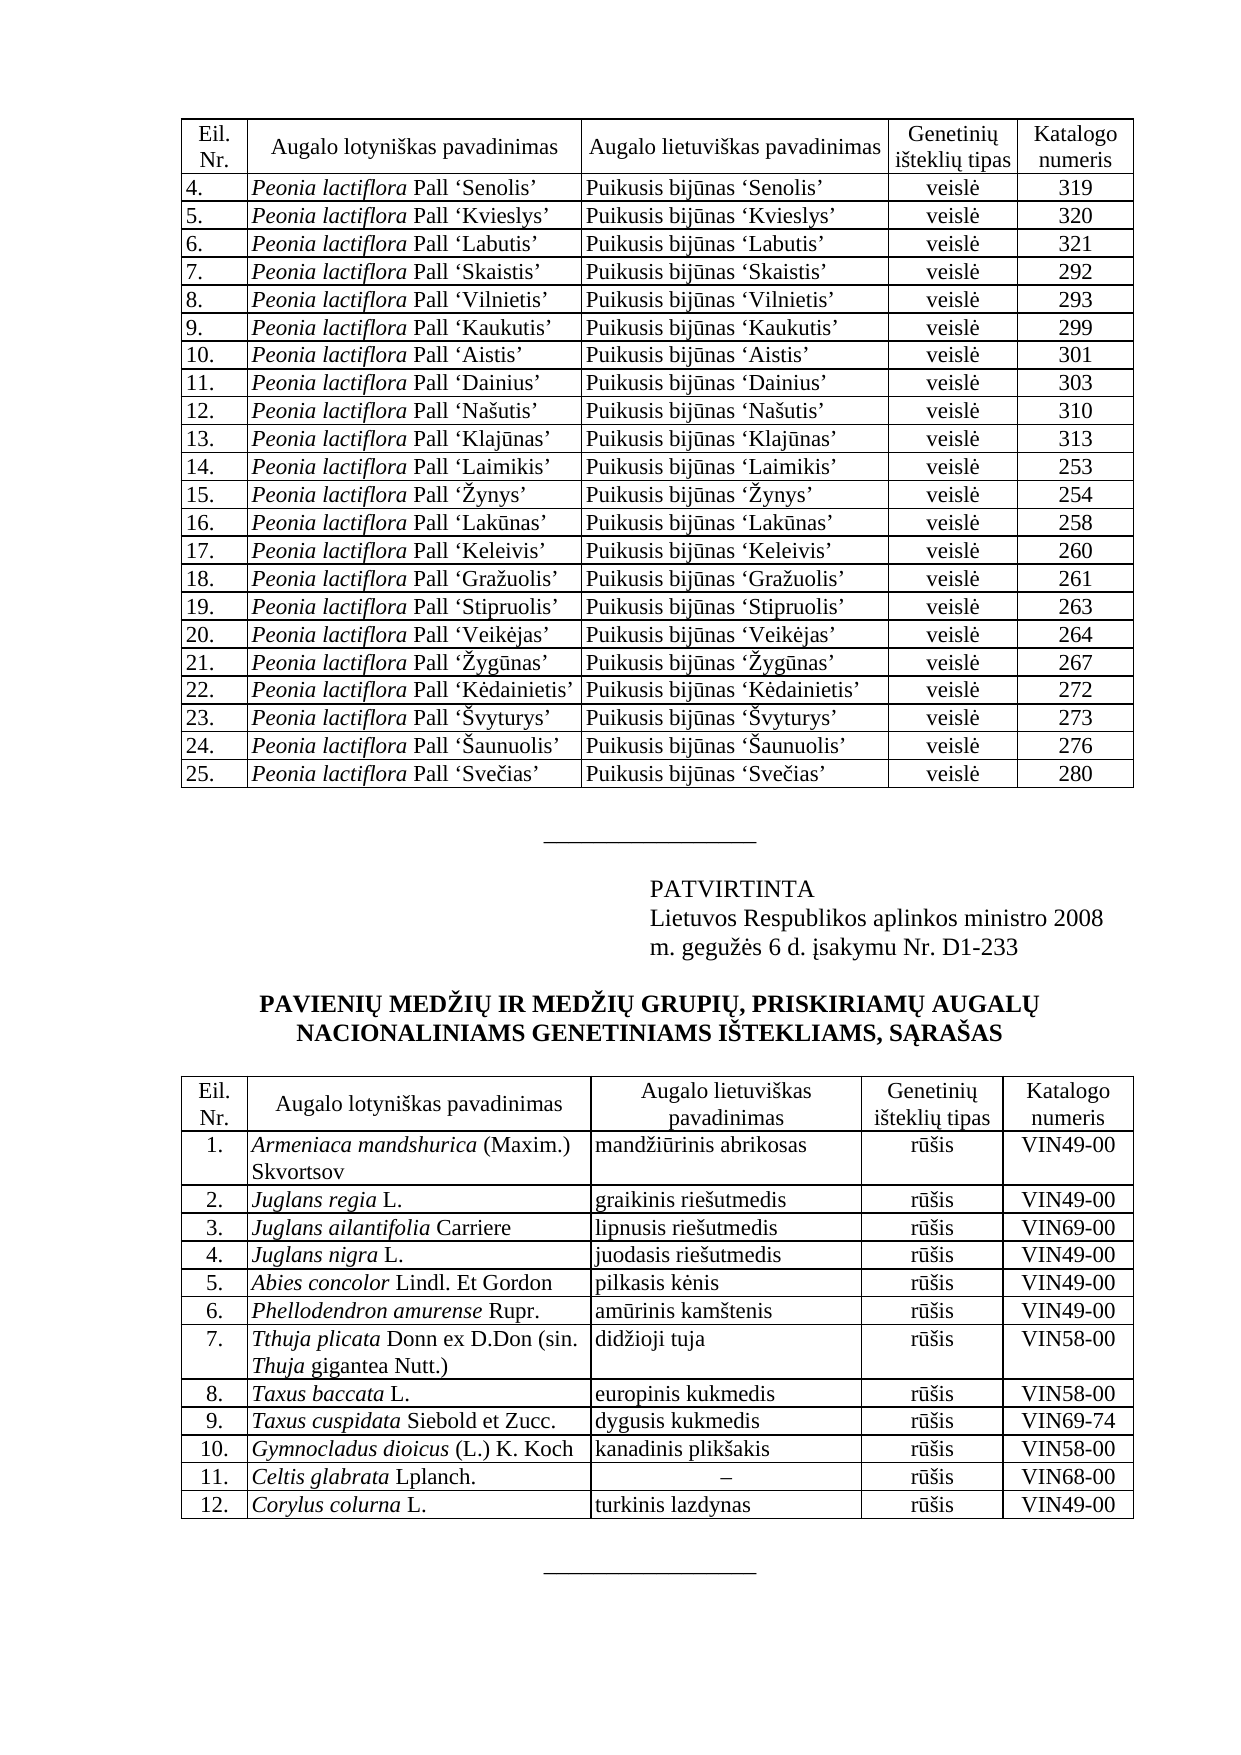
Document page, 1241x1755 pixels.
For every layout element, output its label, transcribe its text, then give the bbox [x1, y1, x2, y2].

table_cell mandžiūrinis abrikosas [592, 1132, 861, 1184]
table_cell 23. [243, 705, 247, 731]
table_cell 320 [1018, 202, 1022, 228]
table_cell VIN49-00 [1004, 1132, 1133, 1184]
table_cell 15. [182, 481, 186, 507]
table_header Eil. Nr. [182, 120, 186, 172]
table_cell 4. [243, 174, 247, 200]
text Lietuvos Respublikos aplinkos ministro 2008 m. gegužės 6 d. įsakymu Nr. D1-233 [649, 903, 1122, 961]
table_cell 11. [243, 370, 247, 396]
table_cell 11. [182, 1463, 186, 1490]
table_cell 5. [182, 202, 186, 228]
table_cell 18. [243, 565, 247, 591]
table_cell 20. [182, 621, 186, 647]
table_cell rūšis [862, 1408, 866, 1434]
table_cell 299 [1129, 314, 1133, 340]
table_cell 19. [182, 593, 186, 619]
text PATVIRTINTA [649, 874, 1122, 903]
table_cell 313 [1018, 425, 1022, 452]
table_cell 319 [1129, 174, 1133, 200]
table_cell 272 [1129, 677, 1133, 703]
table_cell rūšis [862, 1436, 866, 1462]
table_cell 8. [182, 1380, 186, 1406]
table_cell 16. [243, 509, 247, 535]
table_cell 24. [243, 732, 247, 759]
table_cell 258 [1129, 509, 1133, 535]
table_cell 253 [1129, 453, 1133, 479]
table_cell 3. [243, 1214, 247, 1240]
table_cell 301 [1129, 342, 1133, 368]
table_cell 276 [1018, 732, 1022, 759]
table_cell – [857, 1463, 861, 1490]
table_cell rūšis [862, 1491, 866, 1518]
table_cell 6. [243, 1297, 247, 1324]
table_cell rūšis [862, 1186, 866, 1212]
table_cell rūšis [862, 1297, 866, 1324]
table_cell 4. [182, 1242, 186, 1268]
text PAVIENIŲ MEDŽIŲ IR MEDŽIŲ GRUPIŲ, PRISKIRIAMŲ AUGALŲ NACIONALINIAMS GENETINIAMS IŠTEKLIAMS, SĄRAŠAS [177, 989, 1122, 1047]
table_cell 6. [243, 230, 247, 256]
table_cell 292 [1129, 258, 1133, 284]
table_cell 254 [1129, 481, 1133, 507]
table_cell 5. [182, 1270, 186, 1296]
table_cell 273 [1018, 705, 1022, 731]
table_cell 6. [182, 230, 186, 256]
table_cell rūšis [862, 1270, 866, 1296]
table_cell 17. [182, 537, 186, 563]
table_cell rūšis [862, 1380, 866, 1406]
table_cell 10. [182, 1436, 186, 1462]
table_cell 22. [243, 677, 247, 703]
table_cell 267 [1018, 649, 1022, 675]
table_cell 263 [1018, 593, 1022, 619]
text _________________ [177, 1548, 1122, 1577]
table_cell 292 [1018, 258, 1022, 284]
table_cell 299 [1018, 314, 1022, 340]
table_cell 23. [182, 705, 186, 731]
table_cell 16. [182, 509, 186, 535]
table_cell 272 [1018, 677, 1022, 703]
table_cell 303 [1129, 370, 1133, 396]
table_cell 4. [182, 174, 186, 200]
table_cell 5. [243, 202, 247, 228]
table_cell 267 [1129, 649, 1133, 675]
table_cell 7. [182, 258, 186, 284]
table_cell 260 [1129, 537, 1133, 563]
table_cell 25. [243, 760, 247, 787]
table_cell 253 [1018, 453, 1022, 479]
table_cell 313 [1129, 425, 1133, 452]
table_cell 21. [243, 649, 247, 675]
table_header Eil. Nr. [243, 1077, 247, 1130]
table_cell 280 [1129, 760, 1133, 787]
table_cell 12. [243, 397, 247, 424]
table_cell 13. [182, 425, 186, 452]
table_cell 24. [182, 732, 186, 759]
table_cell 11. [243, 1463, 247, 1490]
table_cell 321 [1018, 230, 1022, 256]
table_cell 18. [182, 565, 186, 591]
table_cell 264 [1129, 621, 1133, 647]
table_cell 13. [243, 425, 247, 452]
table_cell 10. [243, 1436, 247, 1462]
table_cell 9. [182, 314, 186, 340]
table_cell 11. [182, 370, 186, 396]
table_cell 2. [243, 1186, 247, 1212]
table_cell VIN58-00 [1004, 1325, 1133, 1378]
text _________________ [177, 817, 1122, 846]
table_cell 14. [182, 453, 186, 479]
table_cell 276 [1129, 732, 1133, 759]
table_cell 261 [1018, 565, 1022, 591]
table_cell rūšis [862, 1214, 866, 1240]
table_cell 320 [1129, 202, 1133, 228]
table_header Augalo lietuviškas pavadinimas [582, 120, 888, 172]
table_cell 9. [243, 314, 247, 340]
table_cell rūšis [862, 1132, 1002, 1184]
table_cell 12. [182, 397, 186, 424]
table_cell 14. [243, 453, 247, 479]
table_cell 303 [1018, 370, 1022, 396]
table_cell 21. [182, 649, 186, 675]
table_cell 319 [1018, 174, 1022, 200]
table_cell 310 [1129, 397, 1133, 424]
table_cell 310 [1018, 397, 1022, 424]
table_cell 321 [1129, 230, 1133, 256]
table_header Eil. Nr. [182, 1077, 186, 1130]
table_cell 25. [182, 760, 186, 787]
table_cell 7. [243, 258, 247, 284]
table_cell 293 [1018, 286, 1022, 312]
table_cell 264 [1018, 621, 1022, 647]
table_cell rūšis [862, 1463, 866, 1490]
table_cell 261 [1129, 565, 1133, 591]
table_cell 4. [243, 1242, 247, 1268]
table_cell 10. [243, 342, 247, 368]
table_cell 9. [243, 1408, 247, 1434]
table_cell 2. [182, 1186, 186, 1212]
table_cell rūšis [862, 1242, 866, 1268]
table_cell 22. [182, 677, 186, 703]
table_cell 260 [1018, 537, 1022, 563]
table_cell 293 [1129, 286, 1133, 312]
table_header Augalo lotyniškas pavadinimas [248, 120, 581, 172]
table_cell 15. [243, 481, 247, 507]
table_cell 9. [182, 1408, 186, 1434]
table_header Augalo lotyniškas pavadinimas [248, 1077, 590, 1130]
table_cell 8. [182, 286, 186, 312]
table_cell 1. [182, 1132, 247, 1184]
table_cell rūšis [862, 1325, 1002, 1378]
table_cell 8. [243, 1380, 247, 1406]
table_cell 273 [1129, 705, 1133, 731]
table_header Eil. Nr. [243, 120, 247, 172]
table_cell 301 [1018, 342, 1022, 368]
table_cell 254 [1018, 481, 1022, 507]
table_cell 20. [243, 621, 247, 647]
table_cell 10. [182, 342, 186, 368]
table_cell 12. [243, 1491, 247, 1518]
table_cell 7. [182, 1325, 247, 1378]
table_cell 3. [182, 1214, 186, 1240]
table_cell 17. [243, 537, 247, 563]
table_cell 19. [243, 593, 247, 619]
table_cell 12. [182, 1491, 186, 1518]
table_cell 263 [1129, 593, 1133, 619]
table_cell 6. [182, 1297, 186, 1324]
table_cell didžioji tuja [592, 1325, 861, 1378]
table_cell 5. [243, 1270, 247, 1296]
table_cell 8. [243, 286, 247, 312]
table_cell 280 [1018, 760, 1022, 787]
table_cell 258 [1018, 509, 1022, 535]
